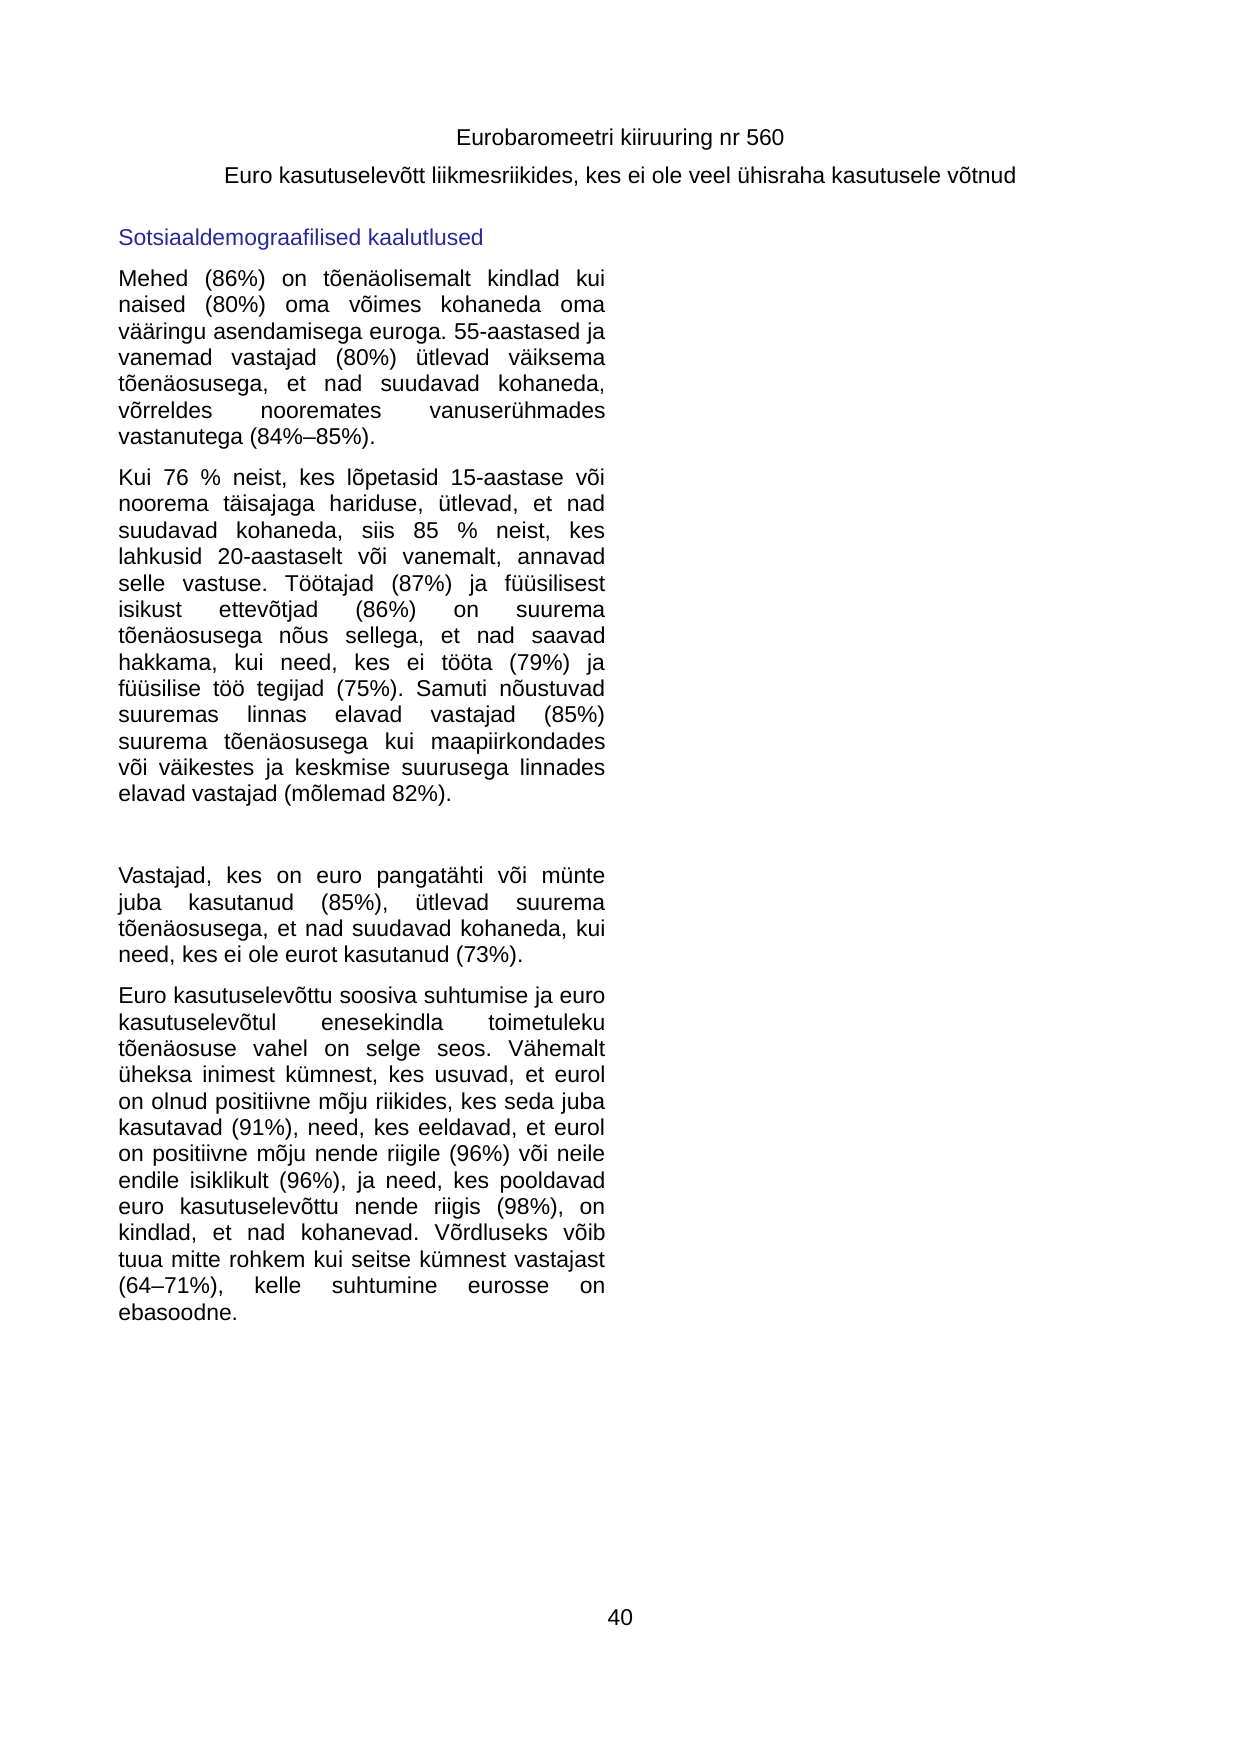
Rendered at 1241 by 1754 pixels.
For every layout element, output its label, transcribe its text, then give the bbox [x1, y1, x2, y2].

text Kui 76 % neist, kes lõpetasid 15-aastase või noorema täisajaga hariduse, ütlevad, et nad suudavad kohaneda, siis 85 % neist, kes lahkusid 20-aastaselt või vanemalt, annavad selle vastuse. Töötajad (87%) ja füüsilisest isikust ettevõtjad (86%) on suurema tõenäosusega nõus sellega, et nad saavad hakkama, kui need, kes ei tööta (79%) ja füüsilise töö tegijad (75%). Samuti nõustuvad suuremas linnas elavad vastajad (85%) suurema tõenäosusega kui maapiirkondades või väikestes ja keskmise suurusega linnades elavad vastajad (mõlemad 82%). [118, 464, 605, 807]
text Mehed (86%) on tõenäolisemalt kindlad kui naised (80%) oma võimes kohaneda oma vääringu asendamisega euroga. 55-aastased ja vanemad vastajad (80%) ütlevad väiksema tõenäosusega, et nad suudavad kohaneda, võrreldes nooremates vanuserühmades vastanutega (84%–85%). [118, 265, 605, 449]
text Vastajad, kes on euro pangatähti või münte juba kasutanud (85%), ütlevad suurema tõenäosusega, et nad suudavad kohaneda, kui need, kes ei ole eurot kasutanud (73%). [118, 862, 605, 968]
text Sotsiaaldemograafilised kaalutlused [118, 224, 605, 250]
text Euro kasutuselevõttu soosiva suhtumise ja euro kasutuselevõtul enesekindla toimetuleku tõenäosuse vahel on selge seos. Vähemalt üheksa inimest kümnest, kes usuvad, et eurol on olnud positiivne mõju riikides, kes seda juba kasutavad (91%), need, kes eeldavad, et eurol on positiivne mõju nende riigile (96%) või neile endile isiklikult (96%), ja need, kes pooldavad euro kasutuselevõttu nende riigis (98%), on kindlad, et nad kohanevad. Võrdluseks võib tuua mitte rohkem kui seitse kümnest vastajast (64–71%), kelle suhtumine eurosse on ebasoodne. [118, 982, 605, 1325]
